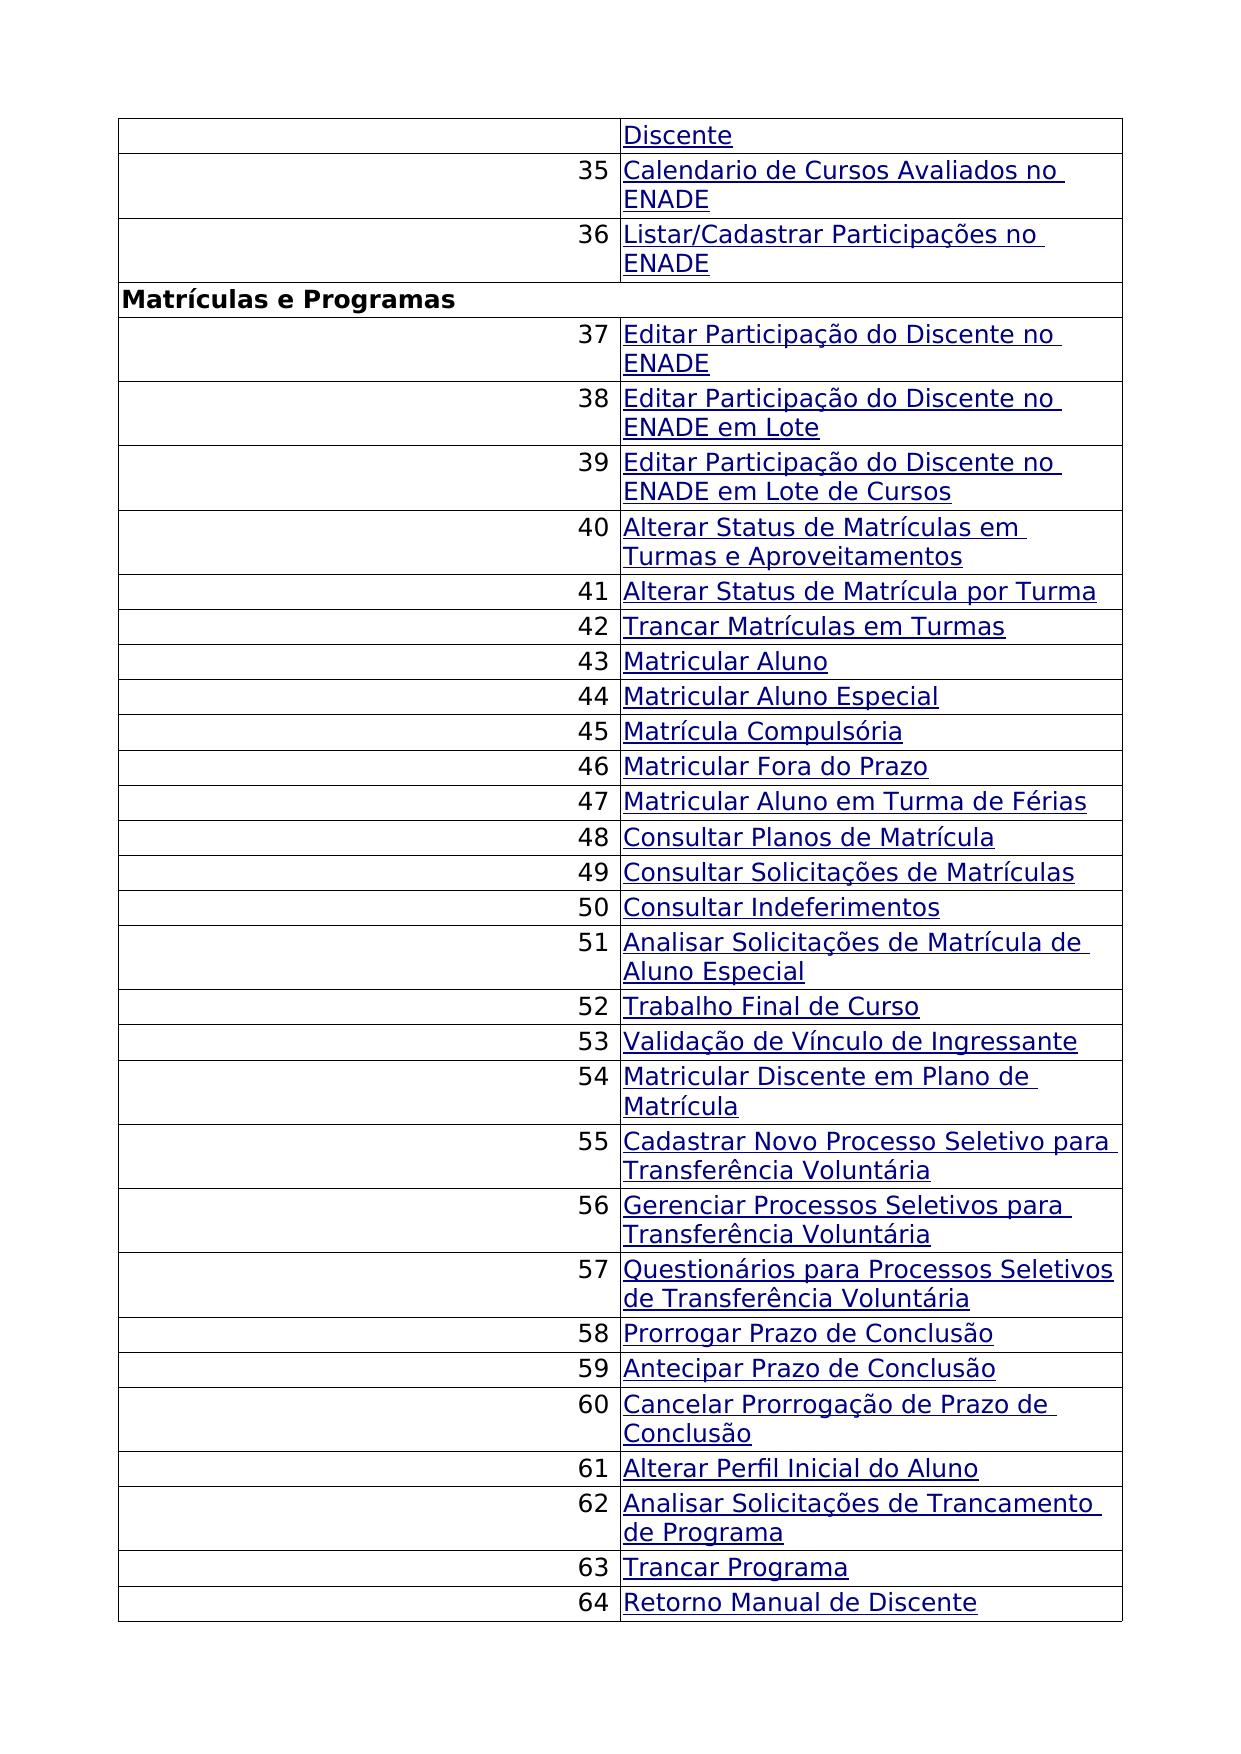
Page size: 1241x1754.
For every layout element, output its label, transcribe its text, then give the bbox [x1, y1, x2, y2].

table_cell 42 [119, 610, 620, 644]
table_cell Questionários para Processos Seletivos de Transferência Voluntária [621, 1253, 1122, 1317]
table_cell Matrículas e Programas [119, 283, 1122, 317]
table_cell Consultar Planos de Matrícula [621, 821, 1122, 855]
table_cell Matricular Fora do Prazo [621, 751, 1122, 784]
table_cell 60 [119, 1388, 620, 1451]
table_cell Matricular Aluno em Turma de Férias [621, 786, 1122, 820]
table_cell 51 [119, 926, 620, 989]
table_cell 47 [119, 786, 620, 820]
table_cell 54 [119, 1061, 620, 1124]
table_cell 38 [119, 382, 620, 445]
table_cell 61 [119, 1452, 620, 1486]
table_cell 44 [119, 680, 620, 714]
table_cell 41 [119, 575, 620, 609]
table_cell Antecipar Prazo de Conclusão [621, 1353, 1122, 1387]
table_cell 40 [119, 511, 620, 574]
table_cell Validação de Vínculo de Ingressante [621, 1025, 1122, 1059]
table_cell Matricular Aluno Especial [621, 680, 1122, 714]
table_cell Cancelar Prorrogação de Prazo de Conclusão [621, 1388, 1122, 1451]
table_cell Matricular Aluno [621, 645, 1122, 679]
table_cell Matrícula Compulsória [621, 715, 1122, 749]
table_cell 52 [119, 990, 620, 1024]
table_cell 45 [119, 715, 620, 749]
table_cell [119, 119, 620, 153]
table_cell Editar Participação do Discente no ENADE em Lote de Cursos [621, 446, 1122, 510]
table_cell 39 [119, 446, 620, 510]
table_cell 37 [119, 318, 620, 381]
table_cell Prorrogar Prazo de Conclusão [621, 1318, 1122, 1352]
table_cell Trancar Programa [621, 1551, 1122, 1586]
table_cell Discente [621, 119, 1122, 153]
table_cell Alterar Perfil Inicial do Aluno [621, 1452, 1122, 1486]
table_cell 64 [119, 1587, 620, 1621]
table_cell 50 [119, 891, 620, 925]
table_cell 46 [119, 751, 620, 784]
table_cell Calendario de Cursos Avaliados no ENADE [621, 154, 1122, 217]
table_cell 57 [119, 1253, 620, 1317]
table_cell Trancar Matrículas em Turmas [621, 610, 1122, 644]
table_cell Retorno Manual de Discente [621, 1587, 1122, 1621]
table_cell 55 [119, 1125, 620, 1188]
table_cell Cadastrar Novo Processo Seletivo para Transferência Voluntária [621, 1125, 1122, 1188]
table_cell Gerenciar Processos Seletivos para Transferência Voluntária [621, 1189, 1122, 1252]
table_cell 36 [119, 219, 620, 282]
table_cell Analisar Solicitações de Trancamento de Programa [621, 1487, 1122, 1550]
table_cell 58 [119, 1318, 620, 1352]
table_cell 56 [119, 1189, 620, 1252]
table_cell Analisar Solicitações de Matrícula de Aluno Especial [621, 926, 1122, 989]
table_cell Editar Participação do Discente no ENADE em Lote [621, 382, 1122, 445]
table_cell Consultar Solicitações de Matrículas [621, 856, 1122, 890]
table_cell Consultar Indeferimentos [621, 891, 1122, 925]
table_cell Trabalho Final de Curso [621, 990, 1122, 1024]
table_cell 62 [119, 1487, 620, 1550]
table_cell Matricular Discente em Plano de Matrícula [621, 1061, 1122, 1124]
table_cell Alterar Status de Matrículas em Turmas e Aproveitamentos [621, 511, 1122, 574]
table_cell 48 [119, 821, 620, 855]
table_cell Editar Participação do Discente no ENADE [621, 318, 1122, 381]
table_cell 53 [119, 1025, 620, 1059]
table_cell 59 [119, 1353, 620, 1387]
table_cell 35 [119, 154, 620, 217]
table_cell 49 [119, 856, 620, 890]
table_cell 63 [119, 1551, 620, 1586]
table_cell Alterar Status de Matrícula por Turma [621, 575, 1122, 609]
table_cell Listar/Cadastrar Participações no ENADE [621, 219, 1122, 282]
table_cell 43 [119, 645, 620, 679]
